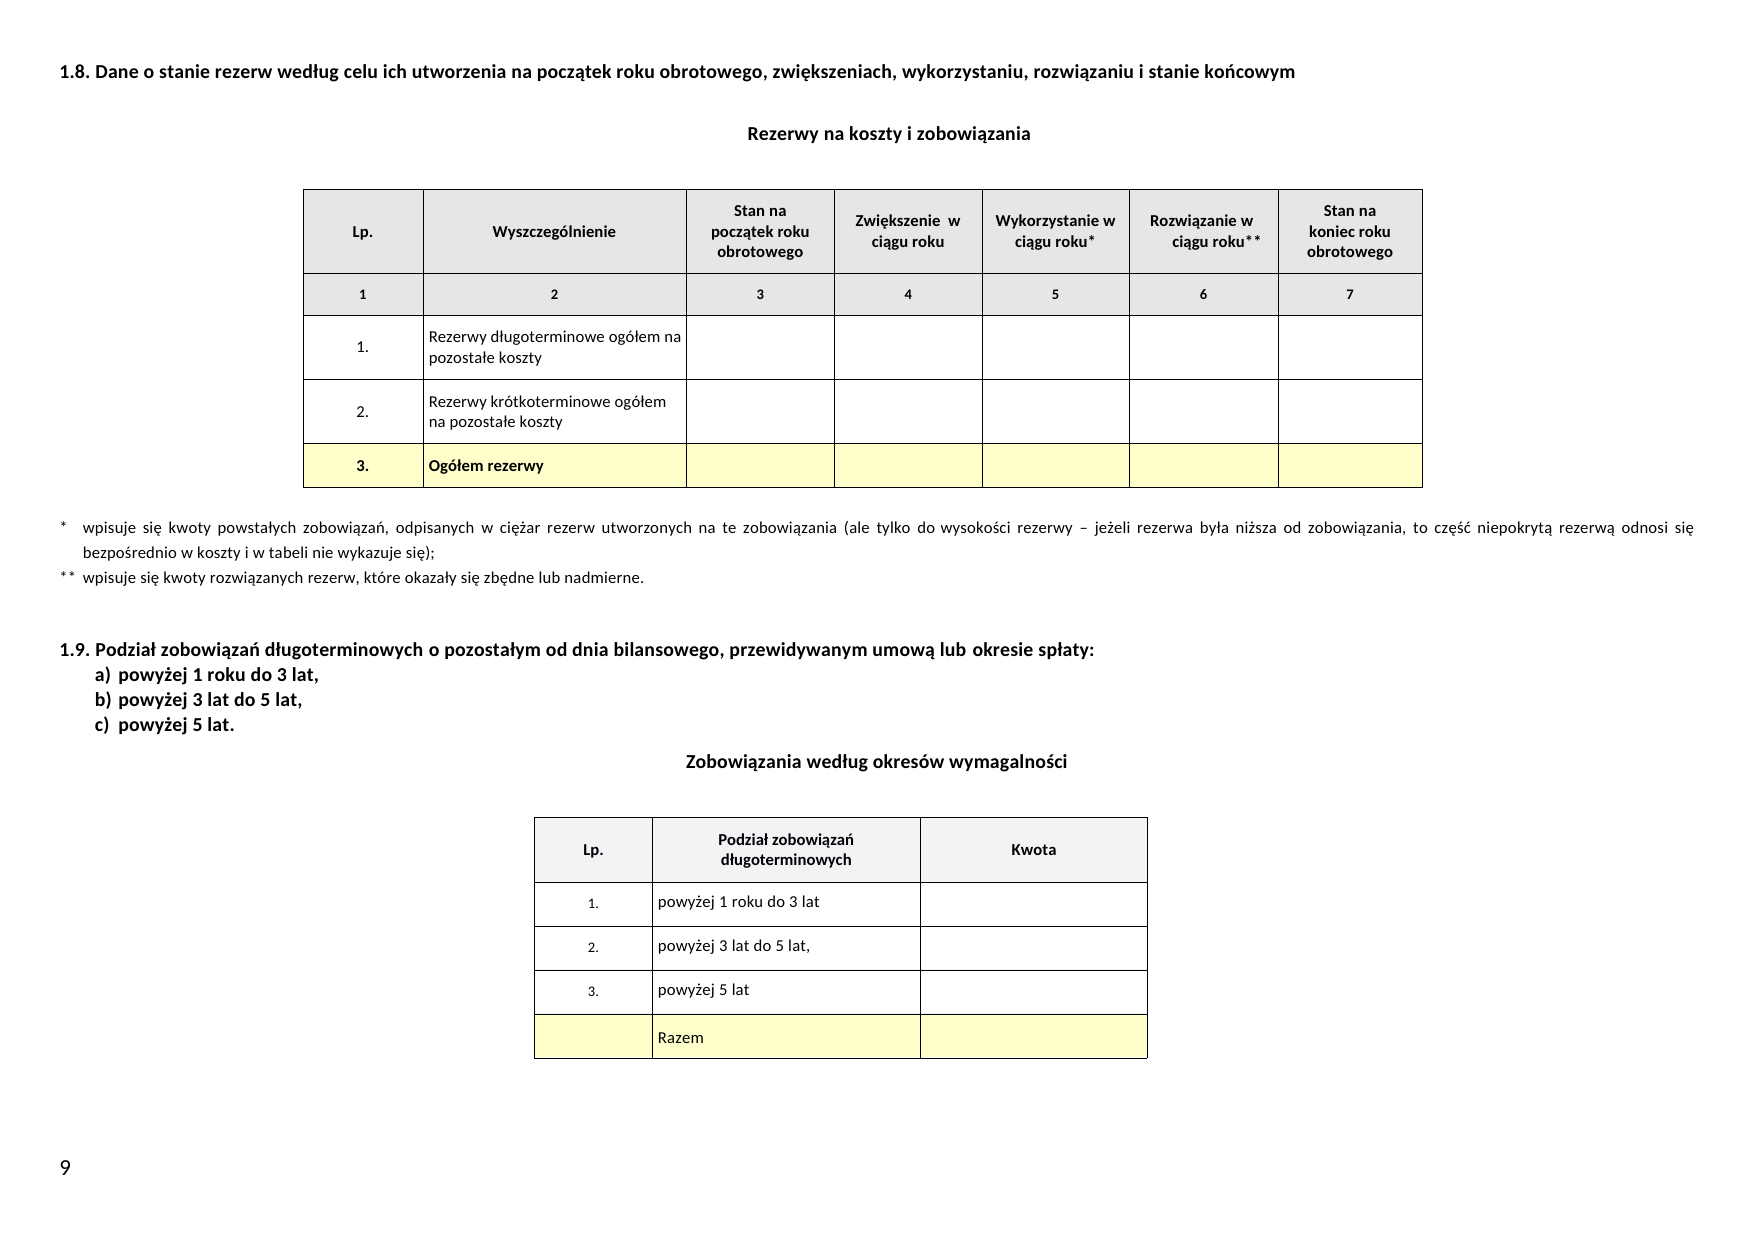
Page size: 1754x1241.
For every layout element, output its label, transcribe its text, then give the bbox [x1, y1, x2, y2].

table_header Zwiększenie w ciągu roku [835, 190, 982, 273]
table_cell Ogółem rezerwy [424, 444, 686, 487]
table_cell [535, 1015, 652, 1057]
table_cell 3. [304, 444, 423, 487]
table_cell 1. [304, 316, 423, 379]
table_header Lp. [304, 190, 423, 273]
table_cell Razem [653, 1015, 920, 1057]
table_cell [921, 1015, 1147, 1057]
table_cell [835, 380, 982, 443]
table_header Kwota [921, 818, 1147, 882]
table_header Lp. [535, 818, 652, 882]
table_header Stan na początek roku obrotowego [687, 190, 834, 273]
table_cell [835, 444, 982, 487]
table_cell powyżej 3 lat do 5 lat, [653, 927, 920, 969]
table_header Wykorzystanie w ciągu roku* [983, 190, 1129, 273]
table_cell 6 [1130, 274, 1278, 315]
text 1.8. Dane o stanie rezerw według celu ich utworzenia na początek roku obrotowego, zwiększeniach, wykorzystaniu, rozwiązaniu i stanie końcowym [59, 59, 1695, 83]
table_cell [983, 316, 1129, 379]
table_cell 1. [535, 883, 652, 926]
table_cell [1130, 316, 1278, 379]
table_cell Rezerwy długoterminowe ogółem na pozostałe koszty [424, 316, 686, 379]
text a) powyżej 1 roku do 3 lat, [94, 661, 1695, 686]
table_cell powyżej 5 lat [653, 971, 920, 1013]
text * wpisuje się kwoty powstałych zobowiązań, odpisanych w ciężar rezerw utworzonych na te zobowiązania (ale tylko do wysokości rezerwy – jeżeli rezerwa była niższa od zobowiązania, to część niepokrytą rezerwą odnosi się bezpośrednio w koszty i w tabeli nie wykazuje się); [59, 513, 1695, 563]
text 1.9. Podział zobowiązań długoterminowych o pozostałym od dnia bilansowego, przewidywanym umową lub okresie spłaty: [59, 637, 1695, 661]
table_cell powyżej 1 roku do 3 lat [653, 883, 920, 926]
table_cell 1 [304, 274, 423, 315]
table_cell Rezerwy krótkoterminowe ogółem na pozostałe koszty [424, 380, 686, 443]
table_cell 4 [835, 274, 982, 315]
text Zobowiązania według okresów wymagalności [59, 748, 1695, 773]
table_cell 3 [687, 274, 834, 315]
table_cell [687, 380, 834, 443]
table_cell [983, 444, 1129, 487]
table_cell 2. [535, 927, 652, 969]
table_cell [983, 380, 1129, 443]
table_cell 7 [1279, 274, 1422, 315]
table_cell [687, 316, 834, 379]
text c) powyżej 5 lat. [94, 711, 1695, 736]
table_cell [921, 927, 1147, 969]
table_cell [1130, 380, 1278, 443]
table_cell 2 [424, 274, 686, 315]
table_cell [921, 883, 1147, 926]
table_cell 2. [304, 380, 423, 443]
table_header Stan na koniec roku obrotowego [1279, 190, 1422, 273]
text ** wpisuje się kwoty rozwiązanych rezerw, które okazały się zbędne lub nadmierne. [59, 563, 1695, 588]
table_cell [1279, 444, 1422, 487]
table_header Podział zobowiązań długoterminowych [653, 818, 920, 882]
table_cell [835, 316, 982, 379]
table_cell [921, 971, 1147, 1013]
table_cell [1279, 316, 1422, 379]
table_cell 5 [983, 274, 1129, 315]
text Rezerwy na koszty i zobowiązania [59, 120, 1695, 145]
table_cell [1279, 380, 1422, 443]
table_cell [687, 444, 834, 487]
table_header Wyszczególnienie [424, 190, 686, 273]
table_header Rozwiązanie w ciągu roku** [1130, 190, 1278, 273]
table_cell [1130, 444, 1278, 487]
table_cell 3. [535, 971, 652, 1013]
text b) powyżej 3 lat do 5 lat, [94, 686, 1695, 711]
